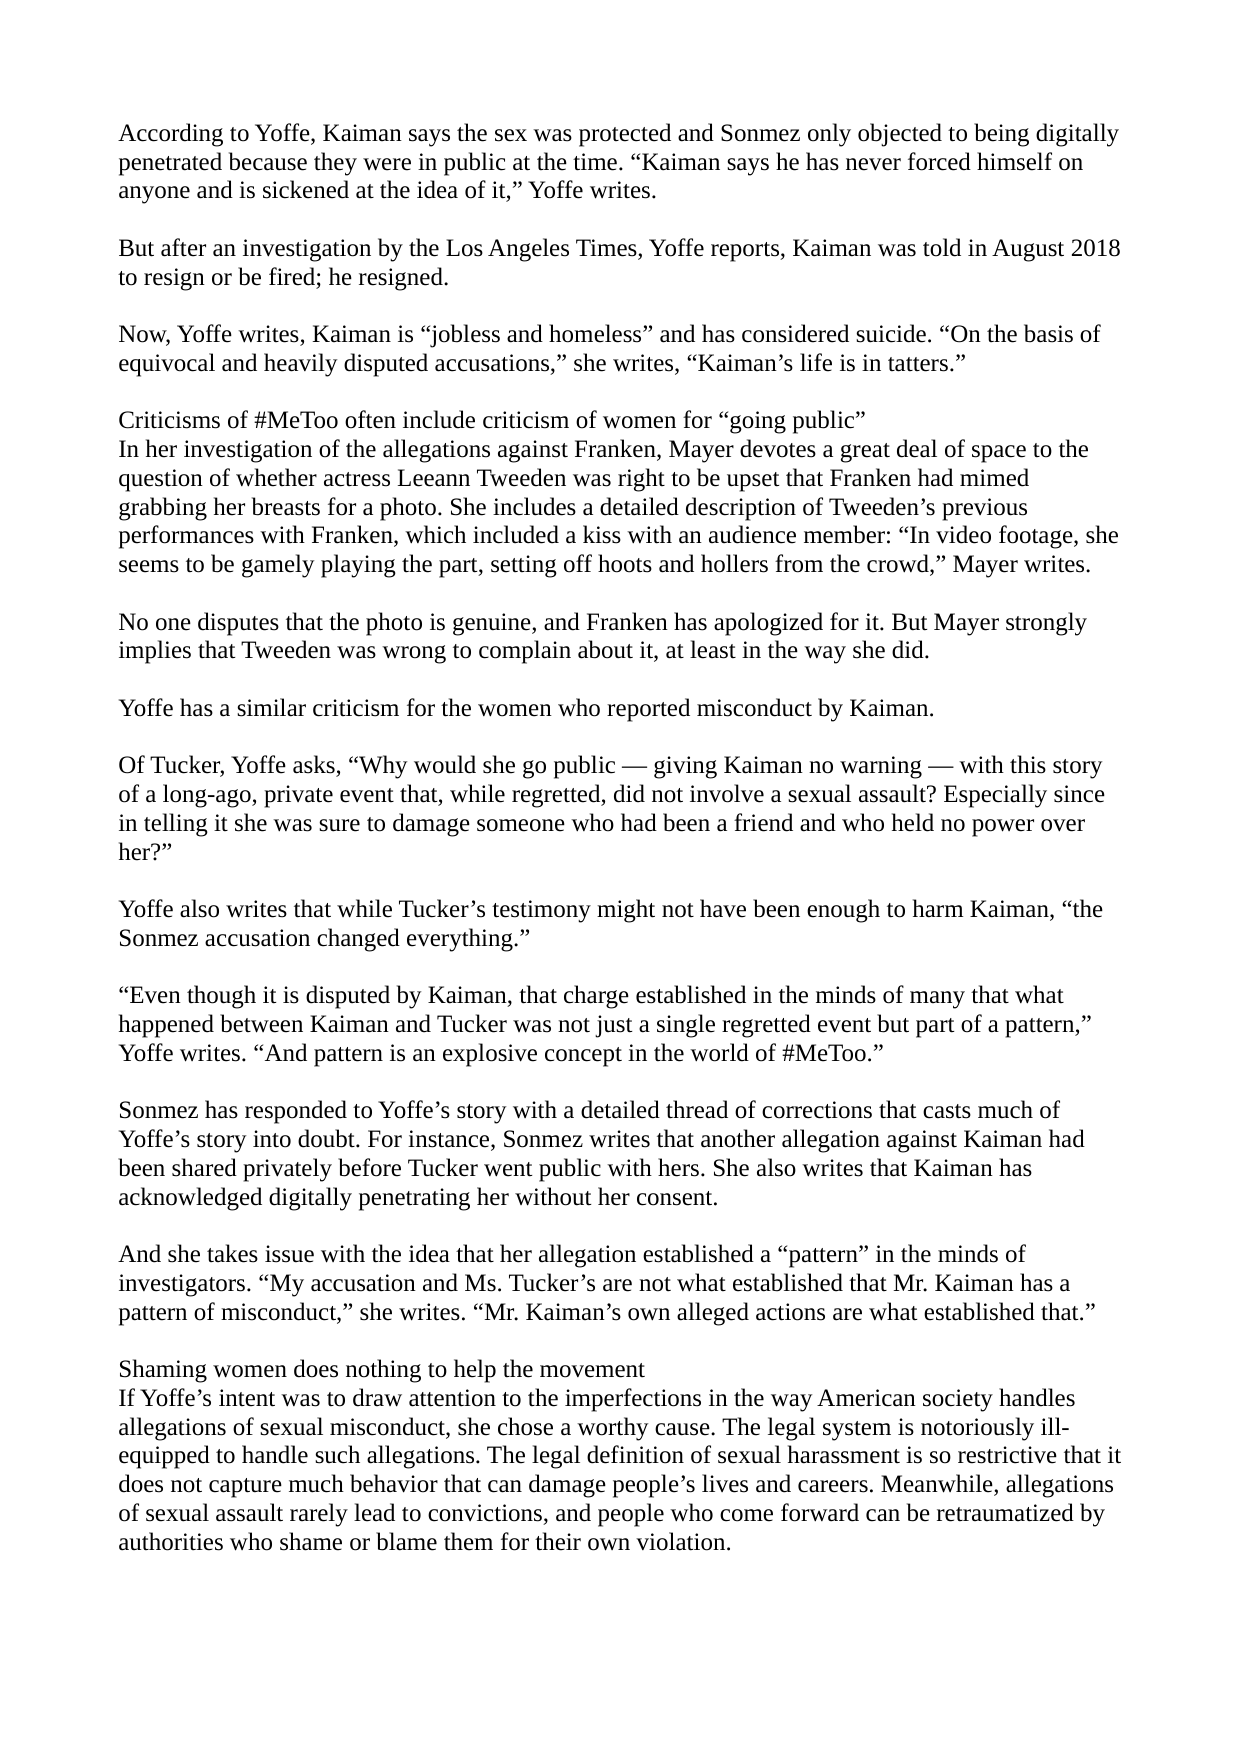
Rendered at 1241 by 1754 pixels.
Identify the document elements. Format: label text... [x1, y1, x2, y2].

text Shaming women does nothing to help the movement [118, 1354, 1122, 1383]
text “Even though it is disputed by Kaiman, that charge established in the minds of many that what happened between Kaiman and Tucker was not just a single regretted event but part of a pattern,” Yoffe writes. “And pattern is an explosive concept in the world of #MeToo.” [118, 981, 1122, 1067]
text Now, Yoffe writes, Kaiman is “jobless and homeless” and has considered suicide. “On the basis of equivocal and heavily disputed accusations,” she writes, “Kaiman’s life is in tatters.” [118, 319, 1122, 377]
text But after an investigation by the Los Angeles Times, Yoffe reports, Kaiman was told in August 2018 to resign or be fired; he resigned. [118, 233, 1122, 291]
text Yoffe has a similar criticism for the women who reported misconduct by Kaiman. [118, 693, 1122, 722]
text Criticisms of #MeToo often include criticism of women for “going public” [118, 406, 1122, 434]
text If Yoffe’s intent was to draw attention to the imperfections in the way American society handles allegations of sexual misconduct, she chose a worthy cause. The legal system is notoriously ill-equipped to handle such allegations. The legal definition of sexual harassment is so restrictive that it does not capture much behavior that can damage people’s lives and careers. Meanwhile, allegations of sexual assault rarely lead to convictions, and people who come forward can be retraumatized by authorities who shame or blame them for their own violation. [118, 1383, 1122, 1556]
text Sonmez has responded to Yoffe’s story with a detailed thread of corrections that casts much of Yoffe’s story into doubt. For instance, Sonmez writes that another allegation against Kaiman had been shared privately before Tucker went public with hers. She also writes that Kaiman has acknowledged digitally penetrating her without her consent. [118, 1096, 1122, 1211]
text In her investigation of the allegations against Franken, Mayer devotes a great deal of space to the question of whether actress Leeann Tweeden was right to be upset that Franken had mimed grabbing her breasts for a photo. She includes a detailed description of Tweeden’s previous performances with Franken, which included a kiss with an audience member: “In video footage, she seems to be gamely playing the part, setting off hoots and hollers from the crowd,” Mayer writes. [118, 434, 1122, 578]
text Of Tucker, Yoffe asks, “Why would she go public — giving Kaiman no warning — with this story of a long-ago, private event that, while regretted, did not involve a sexual assault? Especially since in telling it she was sure to damage someone who had been a friend and who held no power over her?” [118, 751, 1122, 866]
text Yoffe also writes that while Tucker’s testimony might not have been enough to harm Kaiman, “the Sonmez accusation changed everything.” [118, 894, 1122, 952]
text No one disputes that the photo is genuine, and Franken has apologized for it. But Mayer strongly implies that Tweeden was wrong to complain about it, at least in the way she did. [118, 607, 1122, 664]
text According to Yoffe, Kaiman says the sex was protected and Sonmez only objected to being digitally penetrated because they were in public at the time. “Kaiman says he has never forced himself on anyone and is sickened at the idea of it,” Yoffe writes. [118, 118, 1122, 204]
text And she takes issue with the idea that her allegation established a “pattern” in the minds of investigators. “My accusation and Ms. Tucker’s are not what established that Mr. Kaiman has a pattern of misconduct,” she writes. “Mr. Kaiman’s own alleged actions are what established that.” [118, 1239, 1122, 1326]
